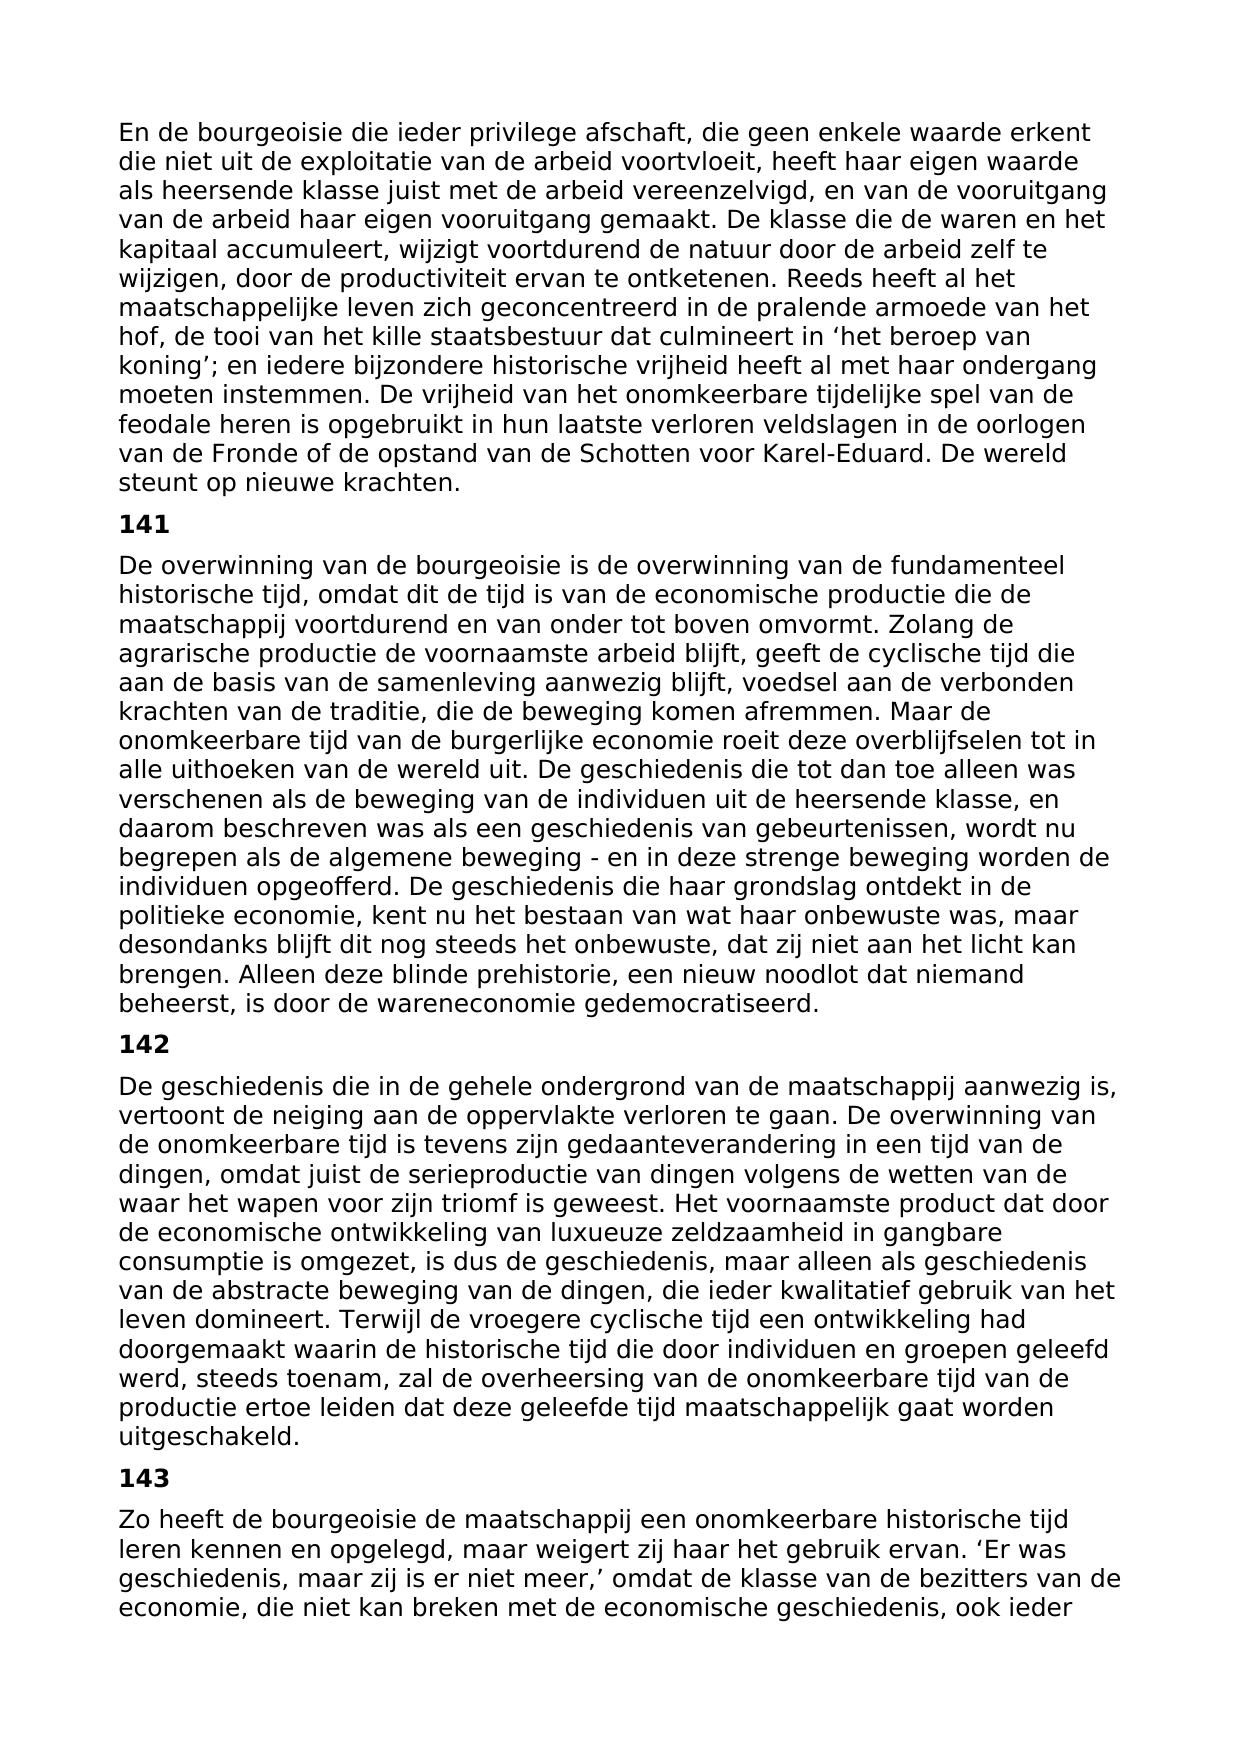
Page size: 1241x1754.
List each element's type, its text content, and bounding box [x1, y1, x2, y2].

text En de bourgeoisie die ieder privilege afschaft, die geen enkele waarde erkent die niet uit de exploitatie van de arbeid voortvloeit, heeft haar eigen waarde als heersende klasse juist met de arbeid vereenzelvigd, en van de vooruitgang van de arbeid haar eigen vooruitgang gemaakt. De klasse die de waren en het kapitaal accumuleert, wijzigt voortdurend de natuur door de arbeid zelf te wijzigen, door de productiviteit ervan te ontketenen. Reeds heeft al het maatschappelijke leven zich geconcentreerd in de pralende armoede van het hof, de tooi van het kille staatsbestuur dat culmineert in ‘het beroep van koning’; en iedere bijzondere historische vrijheid heeft al met haar ondergang moeten instemmen. De vrijheid van het onomkeerbare tijdelijke spel van de feodale heren is opgebruikt in hun laatste verloren veldslagen in de oorlogen van de Fronde of de opstand van de Schotten voor Karel-Eduard. De wereld steunt op nieuwe krachten. [118, 118, 1122, 497]
text 141 [118, 510, 1122, 539]
text Zo heeft de bourgeoisie de maatschappij een onomkeerbare historische tijd leren kennen en opgelegd, maar weigert zij haar het gebruik ervan. ‘Er was geschiedenis, maar zij is er niet meer,’ omdat de klasse van de bezitters van de economie, die niet kan breken met de economische geschiedenis, ook ieder [118, 1506, 1122, 1622]
text De overwinning van de bourgeoisie is de overwinning van de fundamenteel historische tijd, omdat dit de tijd is van de economische productie die de maatschappij voortdurend en van onder tot boven omvormt. Zolang de agrarische productie de voornaamste arbeid blijft, geeft de cyclische tijd die aan de basis van de samenleving aanwezig blijft, voedsel aan de verbonden krachten van de traditie, die de beweging komen afremmen. Maar de onomkeerbare tijd van de burgerlijke economie roeit deze overblijfselen tot in alle uithoeken van de wereld uit. De geschiedenis die tot dan toe alleen was verschenen als de beweging van de individuen uit de heersende klasse, en daarom beschreven was als een geschiedenis van gebeurtenissen, wordt nu begrepen als de algemene beweging - en in deze strenge beweging worden de individuen opgeofferd. De geschiedenis die haar grondslag ontdekt in de politieke economie, kent nu het bestaan van wat haar onbewuste was, maar desondanks blijft dit nog steeds het onbewuste, dat zij niet aan het licht kan brengen. Alleen deze blinde prehistorie, een nieuw noodlot dat niemand beheerst, is door de wareneconomie gedemocratiseerd. [118, 551, 1122, 1018]
text De geschiedenis die in de gehele ondergrond van de maatschappij aanwezig is, vertoont de neiging aan de oppervlakte verloren te gaan. De overwinning van de onomkeerbare tijd is tevens zijn gedaanteverandering in een tijd van de dingen, omdat juist de serieproductie van dingen volgens de wetten van de waar het wapen voor zijn triomf is geweest. Het voornaamste product dat door de economische ontwikkeling van luxueuze zeldzaamheid in gangbare consumptie is omgezet, is dus de geschiedenis, maar alleen als geschiedenis van de abstracte beweging van de dingen, die ieder kwalitatief gebruik van het leven domineert. Terwijl de vroegere cyclische tijd een ontwikkeling had doorgemaakt waarin de historische tijd die door individuen en groepen geleefd werd, steeds toenam, zal de overheersing van de onomkeerbare tijd van de productie ertoe leiden dat deze geleefde tijd maatschappelijk gaat worden uitgeschakeld. [118, 1072, 1122, 1451]
text 143 [118, 1464, 1122, 1493]
text 142 [118, 1031, 1122, 1060]
